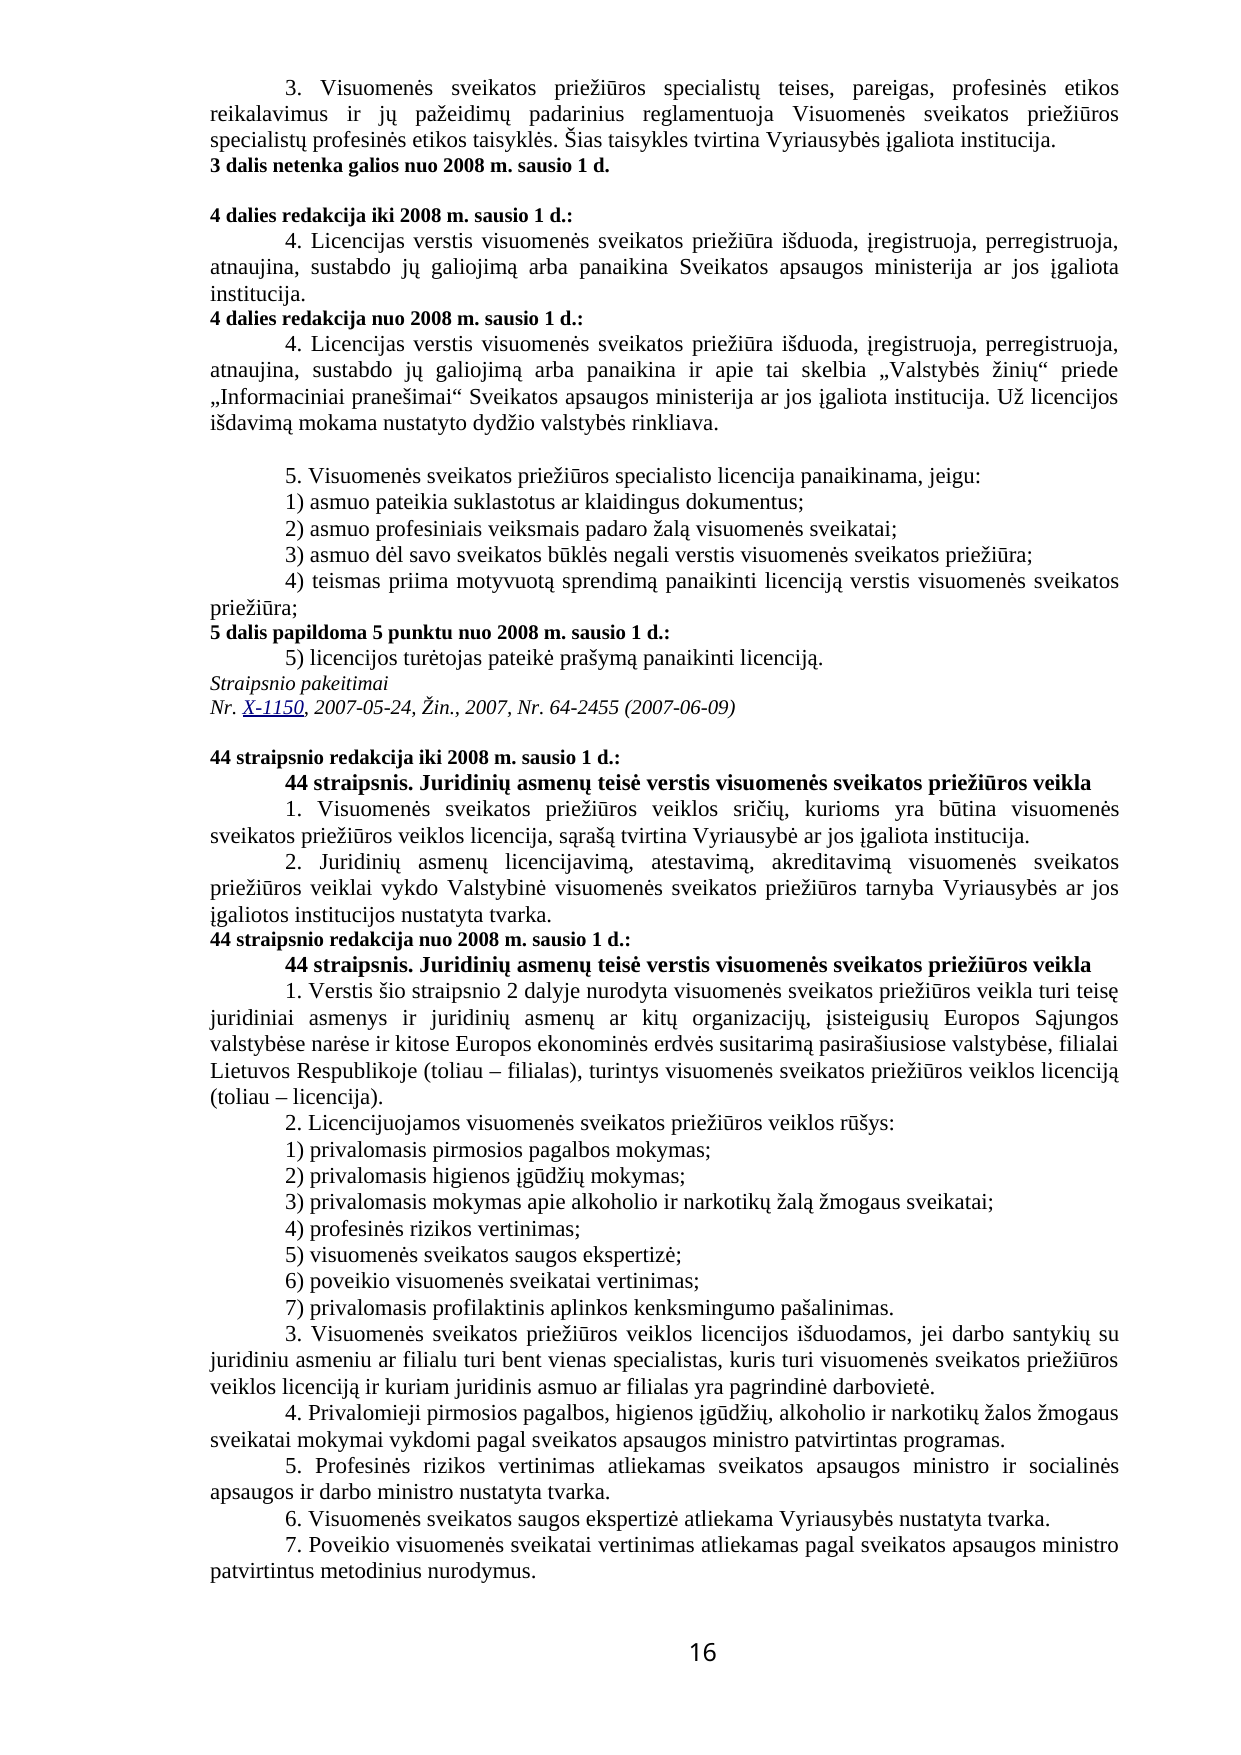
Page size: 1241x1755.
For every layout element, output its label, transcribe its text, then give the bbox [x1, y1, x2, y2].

text 6) poveikio visuomenės sveikatai vertinimas; [210, 1267, 1120, 1294]
text 1) privalomasis pirmosios pagalbos mokymas; [210, 1136, 1120, 1162]
text 4) profesinės rizikos vertinimas; [210, 1215, 1120, 1241]
text 2. Juridinių asmenų licencijavimą, atestavimą, akreditavimą visuomenės sveikatos priežiūros veiklai vykdo Valstybinė visuomenės sveikatos priežiūros tarnyba Vyriausybės ar jos įgaliotos institucijos nustatyta tvarka. [210, 848, 1120, 927]
text Nr. X-1150, 2007-05-24, Žin., 2007, Nr. 64-2455 (2007-06-09) [210, 694, 1120, 719]
text 3) privalomasis mokymas apie alkoholio ir narkotikų žalą žmogaus sveikatai; [210, 1188, 1120, 1215]
text 6. Visuomenės sveikatos saugos ekspertizė atliekama Vyriausybės nustatyta tvarka. [210, 1505, 1120, 1531]
text 44 straipsnis. Juridinių asmenų teisė verstis visuomenės sveikatos priežiūros veikla [285, 769, 1120, 795]
text 3 dalis netenka galios nuo 2008 m. sausio 1 d. [210, 153, 1120, 177]
text 4 dalies redakcija nuo 2008 m. sausio 1 d.: [210, 306, 1120, 330]
text 2) asmuo profesiniais veiksmais padaro žalą visuomenės sveikatai; [210, 515, 1120, 541]
text 5) licencijos turėtojas pateikė prašymą panaikinti licenciją. [210, 644, 1120, 671]
text 4 dalies redakcija iki 2008 m. sausio 1 d.: [210, 203, 1120, 227]
text 5. Profesinės rizikos vertinimas atliekamas sveikatos apsaugos ministro ir socialinės apsaugos ir darbo ministro nustatyta tvarka. [210, 1452, 1120, 1505]
text 1. Verstis šio straipsnio 2 dalyje nurodyta visuomenės sveikatos priežiūros veikla turi teisę juridiniai asmenys ir juridinių asmenų ar kitų organizacijų, įsisteigusių Europos Sąjungos valstybėse narėse ir kitose Europos ekonominės erdvės susitarimą pasirašiusiose valstybėse, filialai Lietuvos Respublikoje (toliau – filialas), turintys visuomenės sveikatos priežiūros veiklos licenciją (toliau – licencija). [210, 978, 1120, 1109]
text 44 straipsnio redakcija nuo 2008 m. sausio 1 d.: [210, 927, 1120, 951]
text Straipsnio pakeitimai [210, 671, 1120, 694]
text 1) asmuo pateikia suklastotus ar klaidingus dokumentus; [210, 488, 1120, 515]
text 5 dalis papildoma 5 punktu nuo 2008 m. sausio 1 d.: [210, 620, 1120, 644]
text 4. Licencijas verstis visuomenės sveikatos priežiūra išduoda, įregistruoja, perregistruoja, atnaujina, sustabdo jų galiojimą arba panaikina ir apie tai skelbia „Valstybės žinių“ priede „Informaciniai pranešimai“ Sveikatos apsaugos ministerija ar jos įgaliota institucija. Už licencijos išdavimą mokama nustatyto dydžio valstybės rinkliava. [210, 330, 1120, 436]
text 5. Visuomenės sveikatos priežiūros specialisto licencija panaikinama, jeigu: [210, 462, 1120, 488]
text 44 straipsnis. Juridinių asmenų teisė verstis visuomenės sveikatos priežiūros veikla [285, 951, 1120, 978]
text 3. Visuomenės sveikatos priežiūros specialistų teises, pareigas, profesinės etikos reikalavimus ir jų pažeidimų padarinius reglamentuoja Visuomenės sveikatos priežiūros specialistų profesinės etikos taisyklės. Šias taisykles tvirtina Vyriausybės įgaliota institucija. [210, 73, 1120, 153]
text 3. Visuomenės sveikatos priežiūros veiklos licencijos išduodamos, jei darbo santykių su juridiniu asmeniu ar filialu turi bent vienas specialistas, kuris turi visuomenės sveikatos priežiūros veiklos licenciją ir kuriam juridinis asmuo ar filialas yra pagrindinė darbovietė. [210, 1320, 1120, 1399]
text 3) asmuo dėl savo sveikatos būklės negali verstis visuomenės sveikatos priežiūra; [210, 541, 1120, 567]
text 5) visuomenės sveikatos saugos ekspertizė; [210, 1241, 1120, 1267]
text 4) teismas priima motyvuotą sprendimą panaikinti licenciją verstis visuomenės sveikatos priežiūra; [210, 567, 1120, 620]
text 7) privalomasis profilaktinis aplinkos kenksmingumo pašalinimas. [210, 1294, 1120, 1320]
text 4. Privalomieji pirmosios pagalbos, higienos įgūdžių, alkoholio ir narkotikų žalos žmogaus sveikatai mokymai vykdomi pagal sveikatos apsaugos ministro patvirtintas programas. [210, 1399, 1120, 1452]
text 7. Poveikio visuomenės sveikatai vertinimas atliekamas pagal sveikatos apsaugos ministro patvirtintus metodinius nurodymus. [210, 1531, 1120, 1584]
text 2) privalomasis higienos įgūdžių mokymas; [210, 1162, 1120, 1188]
text 4. Licencijas verstis visuomenės sveikatos priežiūra išduoda, įregistruoja, perregistruoja, atnaujina, sustabdo jų galiojimą arba panaikina Sveikatos apsaugos ministerija ar jos įgaliota institucija. [210, 227, 1120, 306]
text 2. Licencijuojamos visuomenės sveikatos priežiūros veiklos rūšys: [210, 1109, 1120, 1136]
text 1. Visuomenės sveikatos priežiūros veiklos sričių, kurioms yra būtina visuomenės sveikatos priežiūros veiklos licencija, sąrašą tvirtina Vyriausybė ar jos įgaliota institucija. [210, 795, 1120, 848]
text 44 straipsnio redakcija iki 2008 m. sausio 1 d.: [210, 745, 1120, 769]
